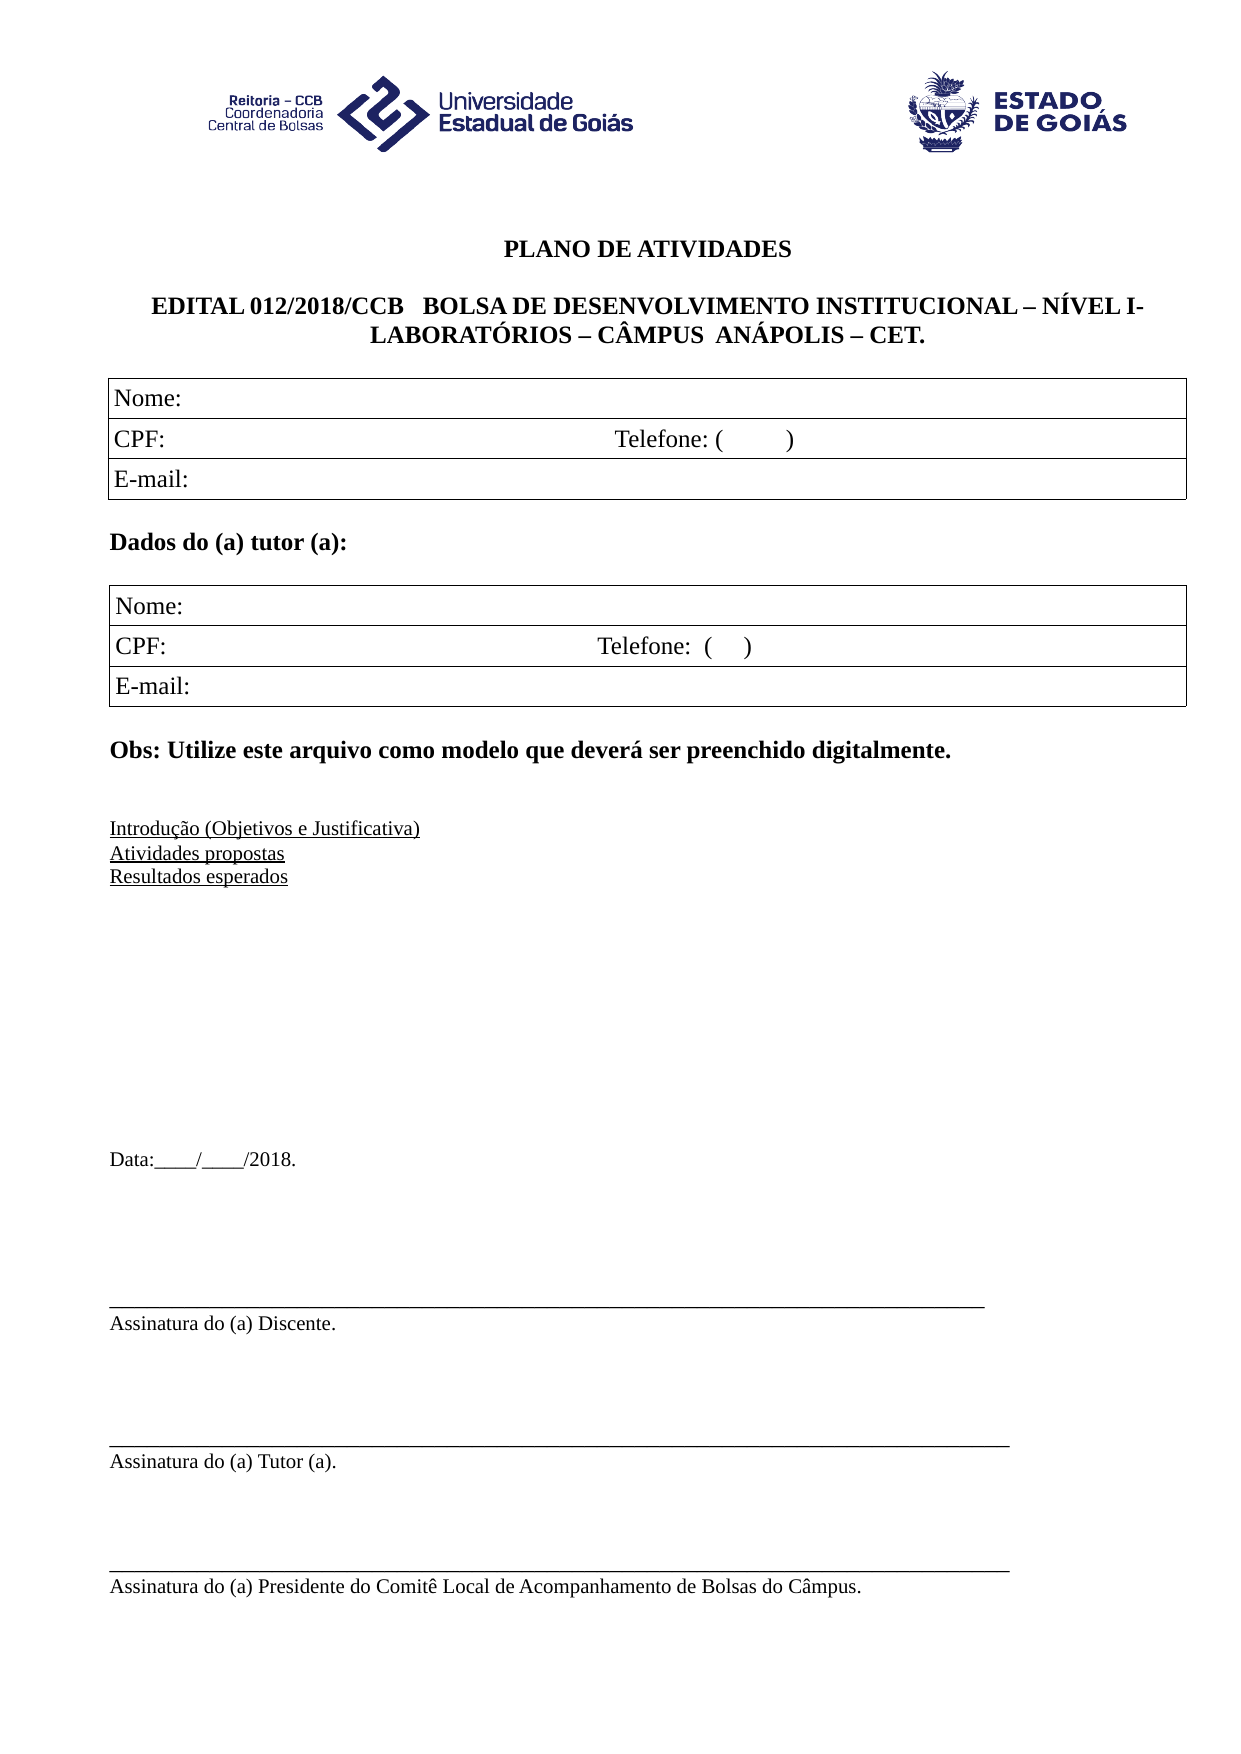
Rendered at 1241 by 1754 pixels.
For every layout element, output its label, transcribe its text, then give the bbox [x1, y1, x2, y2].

text Assinatura do (a) Tutor (a). [109, 1449, 1186, 1473]
text ______________________________________________________________________ [109, 1282, 1186, 1310]
text ________________________________________________________________________ [109, 1421, 1186, 1449]
text Resultados esperados [109, 864, 1186, 888]
table_header E-mail: [109, 459, 1186, 499]
table_header Nome: [110, 586, 1186, 625]
text Data:____/____/2018. [109, 1147, 1186, 1171]
text Assinatura do (a) Discente. [109, 1310, 1186, 1334]
table_cell CPF: Telefone: ( ) [109, 419, 1186, 458]
text Dados do (a) tutor (a): [109, 527, 1186, 556]
picture [36, 31, 1241, 175]
text Obs: Utilize este arquivo como modelo que deverá ser preenchido digitalmente. [109, 735, 1186, 763]
table_header Nome: [109, 379, 1186, 418]
text Assinatura do (a) Presidente do Comitê Local de Acompanhamento de Bolsas do Câmpus. [109, 1574, 1186, 1598]
text PLANO DE ATIVIDADES [109, 234, 1186, 263]
text Introdução (Objetivos e Justificativa) [109, 816, 1186, 840]
text ________________________________________________________________________ [109, 1546, 1186, 1574]
text EDITAL 012/2018/CCB BOLSA DE DESENVOLVIMENTO INSTITUCIONAL – NÍVEL I- LABORATÓRIOS – CÂMPUS ANÁPOLIS – CET. [109, 291, 1186, 349]
table_cell E-mail: [110, 667, 1186, 706]
text Atividades propostas [109, 840, 1186, 864]
table_cell CPF: Telefone: ( ) [110, 626, 1186, 666]
